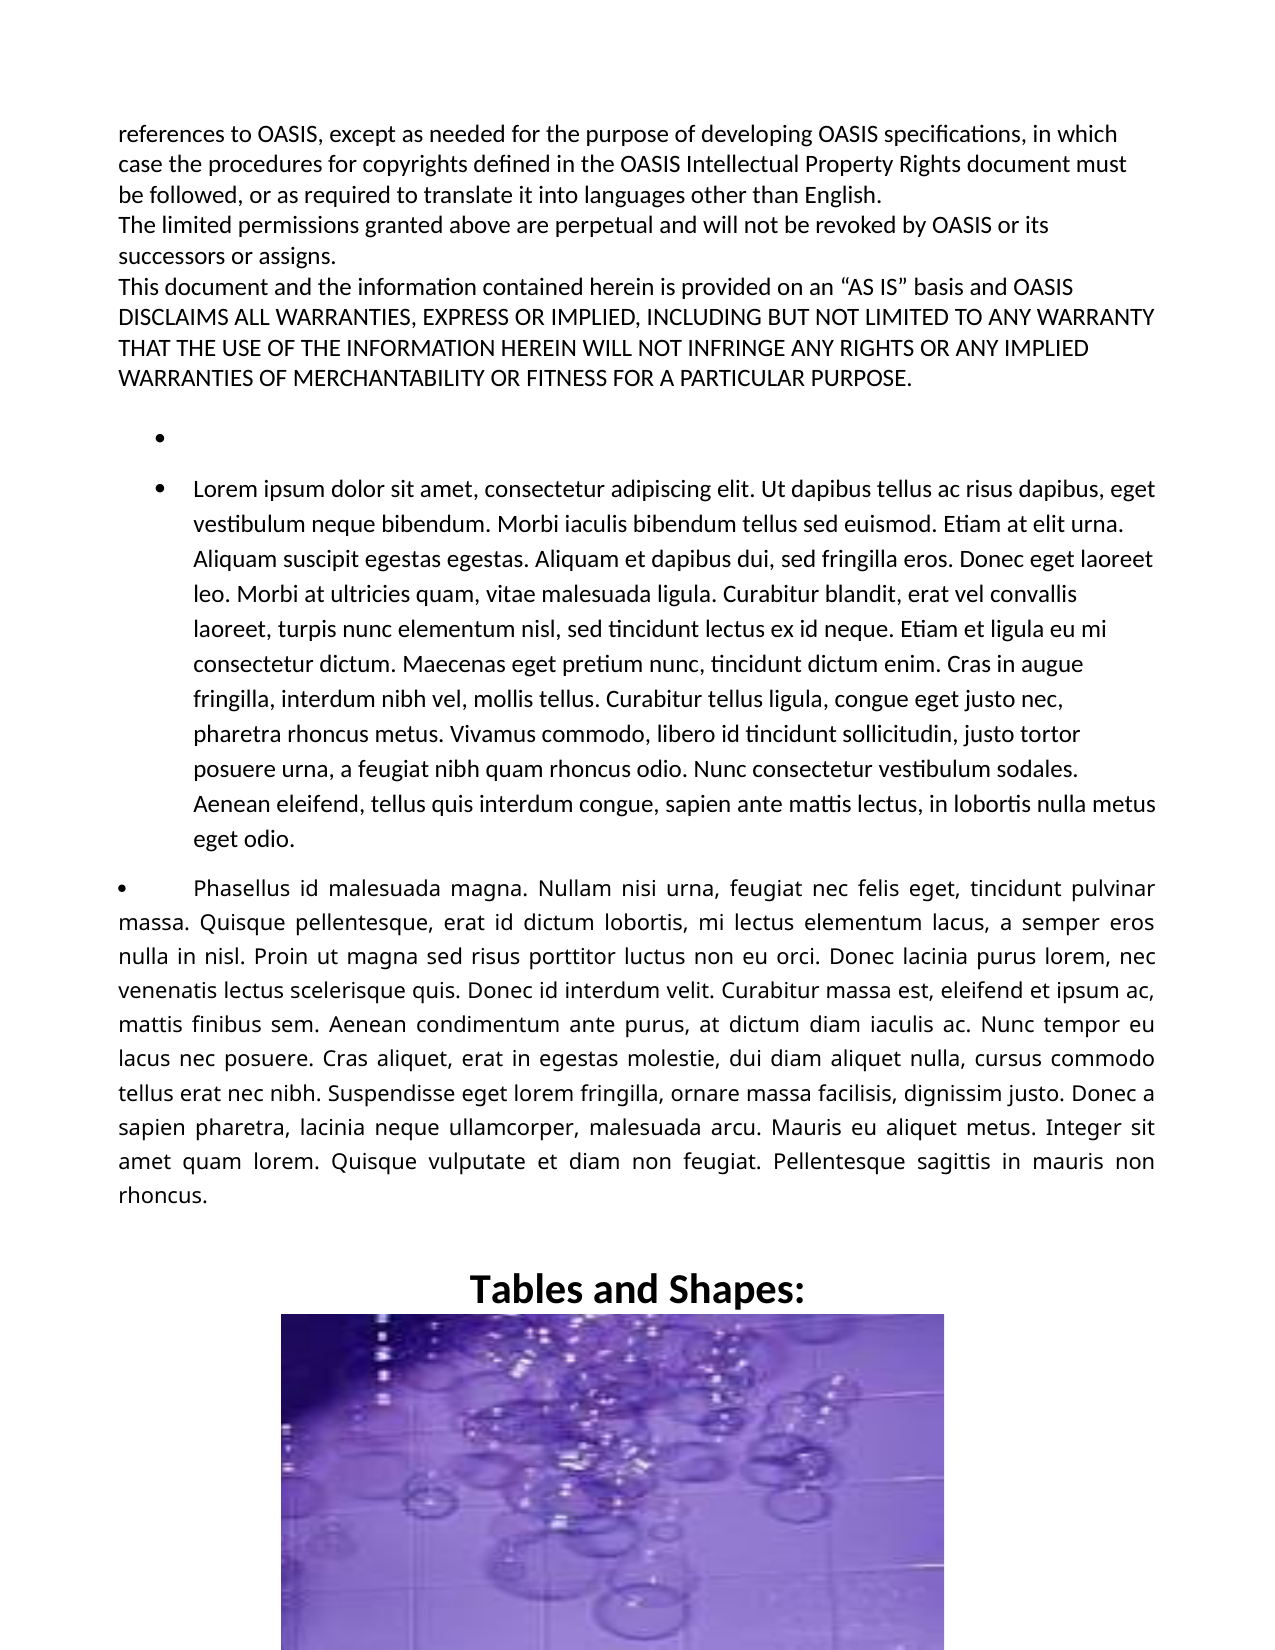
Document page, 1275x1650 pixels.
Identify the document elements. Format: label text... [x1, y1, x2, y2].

subtitle Tables and Shapes: [118, 1263, 1157, 1314]
text This document and the information contained herein is provided on an “AS IS” basis and OASIS DISCLAIMS ALL WARRANTIES, EXPRESS OR IMPLIED, INCLUDING BUT NOT LIMITED TO ANY WARRANTY THAT THE USE OF THE INFORMATION HEREIN WILL NOT INFRINGE ANY RIGHTS OR ANY IMPLIED WARRANTIES OF MERCHANTABILITY OR FITNESS FOR A PARTICULAR PURPOSE. [118, 271, 1157, 423]
list Phasellus id malesuada magna. Nullam nisi urna, feugiat nec felis eget, tincidunt pulvinar massa. Quisque pellentesque, erat id dictum lobortis, mi lectus elementum lacus, a semper eros nulla in nisl. Proin ut magna sed risus porttitor luctus non eu orci. Donec lacinia purus lorem, nec venenatis lectus scelerisque quis. Donec id interdum velit. Curabitur massa est, eleifend et ipsum ac, mattis finibus sem. Aenean condimentum ante purus, at dictum diam iaculis ac. Nunc tempor eu lacus nec posuere. Cras aliquet, erat in egestas molestie, dui diam aliquet nulla, cursus commodo tellus erat nec nibh. Suspendisse eget lorem fringilla, ornare massa facilisis, dignissim justo. Donec a sapien pharetra, lacinia neque ullamcorper, malesuada arcu. Mauris eu aliquet metus. Integer sit amet quam lorem. Quisque vulputate et diam non feugiat. Pellentesque sagittis in mauris non rhoncus. [118, 872, 1157, 1210]
list Lorem ipsum dolor sit amet, consectetur adipiscing elit. Ut dapibus tellus ac risus dapibus, eget vestibulum neque bibendum. Morbi iaculis bibendum tellus sed euismod. Etiam at elit urna. Aliquam suscipit egestas egestas. Aliquam et dapibus dui, sed fringilla eros. Donec eget laoreet leo. Morbi at ultricies quam, vitae malesuada ligula. Curabitur blandit, erat vel convallis laoreet, turpis nunc elementum nisl, sed tincidunt lectus ex id neque. Etiam et ligula eu mi consectetur dictum. Maecenas eget pretium nunc, tincidunt dictum enim. Cras in augue fringilla, interdum nibh vel, mollis tellus. Curabitur tellus ligula, congue eget justo nec, pharetra rhoncus metus. Vivamus commodo, libero id tincidunt sollicitudin, justo tortor posuere urna, a feugiat nibh quam rhoncus odio. Nunc consectetur vestibulum sodales. Aenean eleifend, tellus quis interdum congue, sapien ante mattis lectus, in lobortis nulla metus eget odio. [156, 473, 1157, 853]
text references to OASIS, except as needed for the purpose of developing OASIS specifications, in which case the procedures for copyrights defined in the OASIS Intellectual Property Rights document must be followed, or as required to translate it into languages other than English. [118, 118, 1157, 210]
text The limited permissions granted above are perpetual and will not be revoked by OASIS or its successors or assigns. [118, 210, 1157, 271]
picture [281, 1314, 945, 1650]
